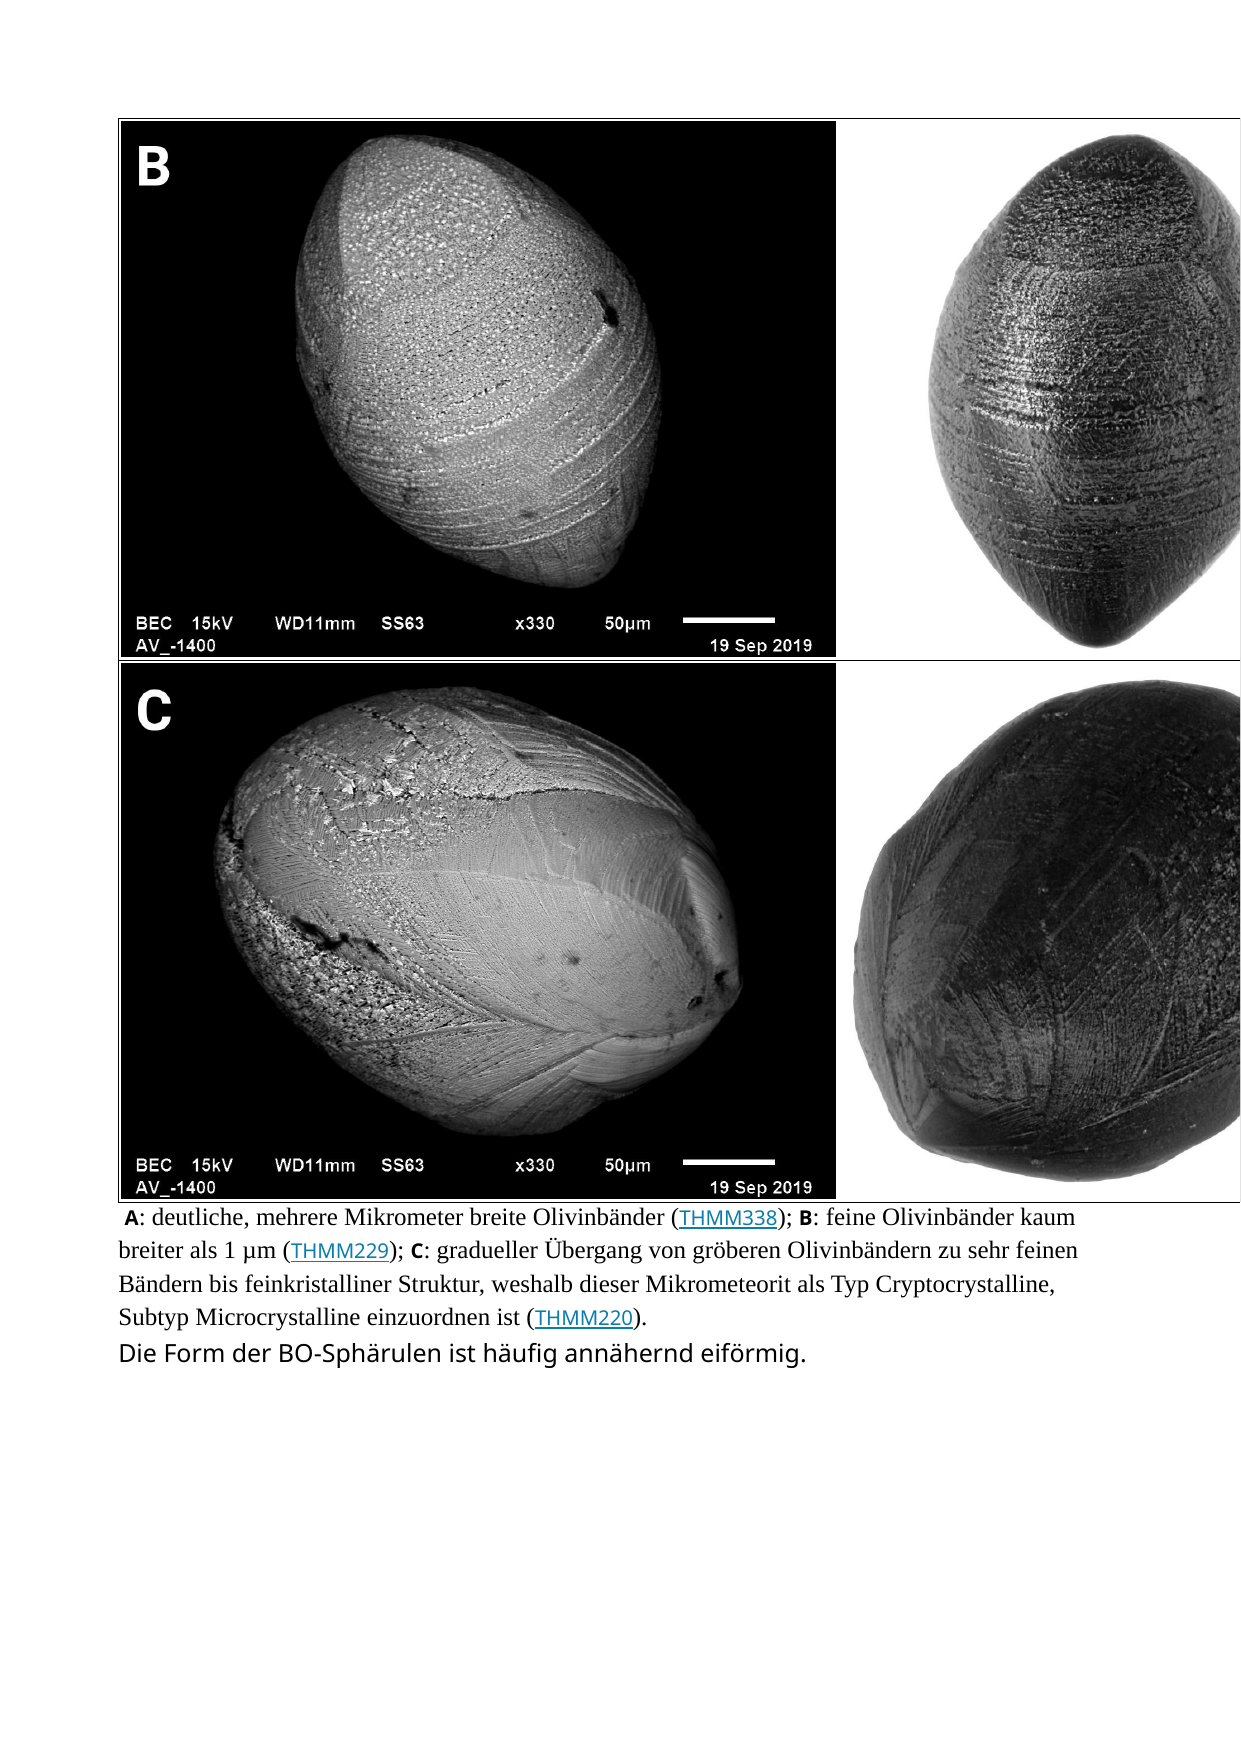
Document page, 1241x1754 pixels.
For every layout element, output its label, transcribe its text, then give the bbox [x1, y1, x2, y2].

picture [121, 121, 1241, 657]
table_cell [119, 661, 1240, 1202]
text A: deutliche, mehrere Mikrometer breite Olivinbänder (THMM338); B: feine Olivinbänder kaum breiter als 1 µm (THMM229); C: gradueller Übergang von gröberen Olivinbändern zu sehr feinen Bändern bis feinkristalliner Struktur, weshalb dieser Mikrometeorit als Typ Cryptocrystalline, Subtyp Microcrystalline einzuordnen ist (THMM220). [118, 1203, 1122, 1331]
text Die Form der BO-Sphärulen ist häufig annähernd eiförmig. [118, 1336, 1122, 1370]
picture [121, 663, 1241, 1199]
table_cell [119, 119, 1240, 660]
